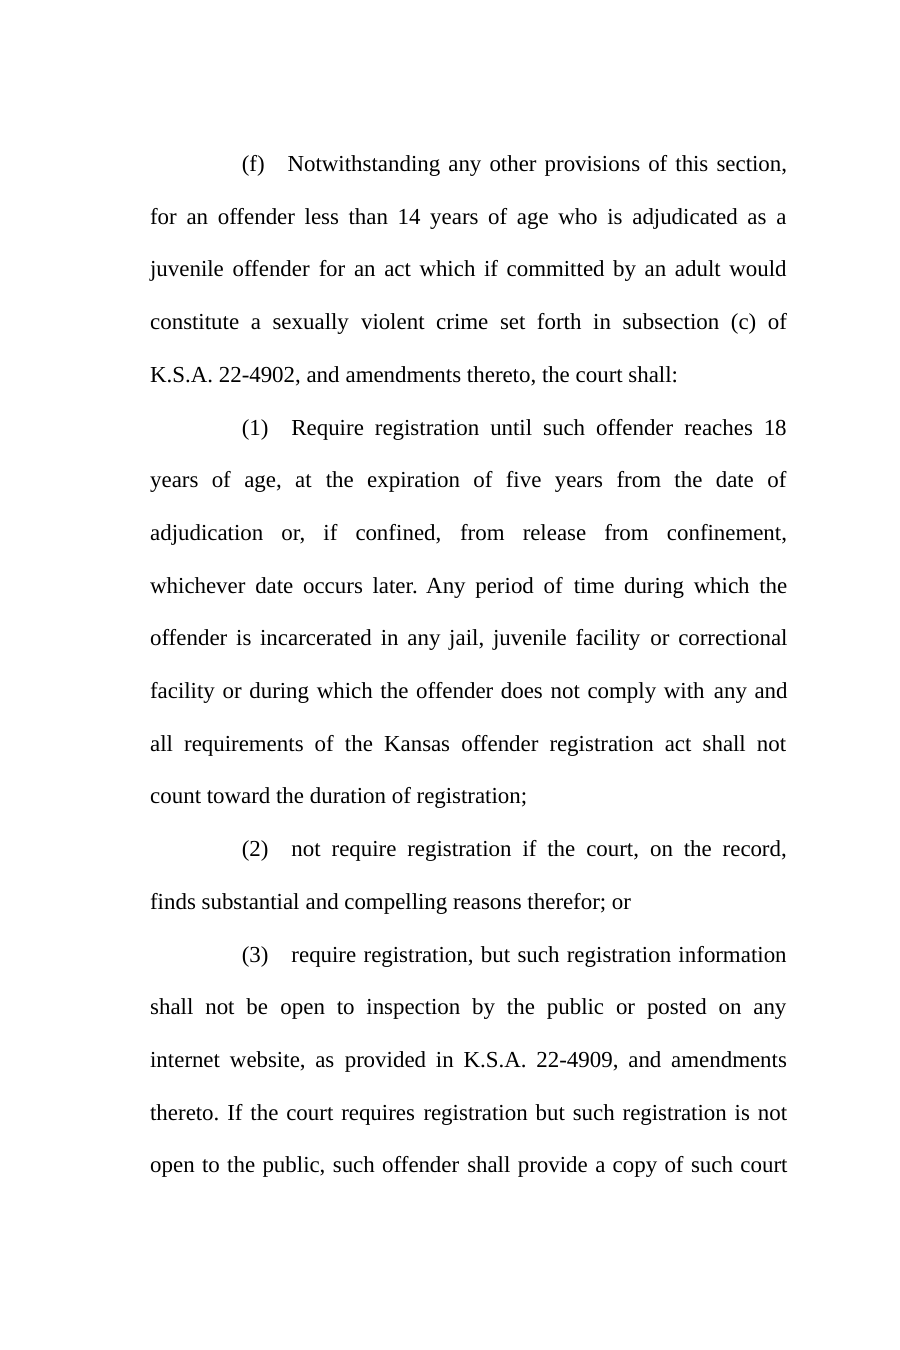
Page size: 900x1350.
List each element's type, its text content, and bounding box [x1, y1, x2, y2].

text (f) Notwithstanding any other provisions of this section, for an offender less than 14 years of age who is adjudicated as a juvenile offender for an act which if committed by an adult would constitute a sexually violent crime set forth in subsection (c) of K.S.A. 22-4902, and amendments thereto, the court shall: [150, 150, 787, 387]
text (2) not require registration if the court, on the record, finds substantial and compelling reasons therefor; or [150, 835, 787, 914]
text (3) require registration, but such registration information shall not be open to inspection by the public or posted on any internet website, as provided in K.S.A. 22-4909, and amendments thereto. If the court requires registration but such registration is not open to the public, such offender shall provide a copy of such court [150, 941, 787, 1178]
text (1) Require registration until such offender reaches 18 years of age, at the expiration of five years from the date of adjudication or, if confined, from release from confinement, whichever date occurs later. Any period of time during which the offender is incarcerated in any jail, juvenile facility or correctional facility or during which the offender does not comply with any and all requirements of the Kansas offender registration act shall not count toward the duration of registration; [150, 413, 787, 809]
